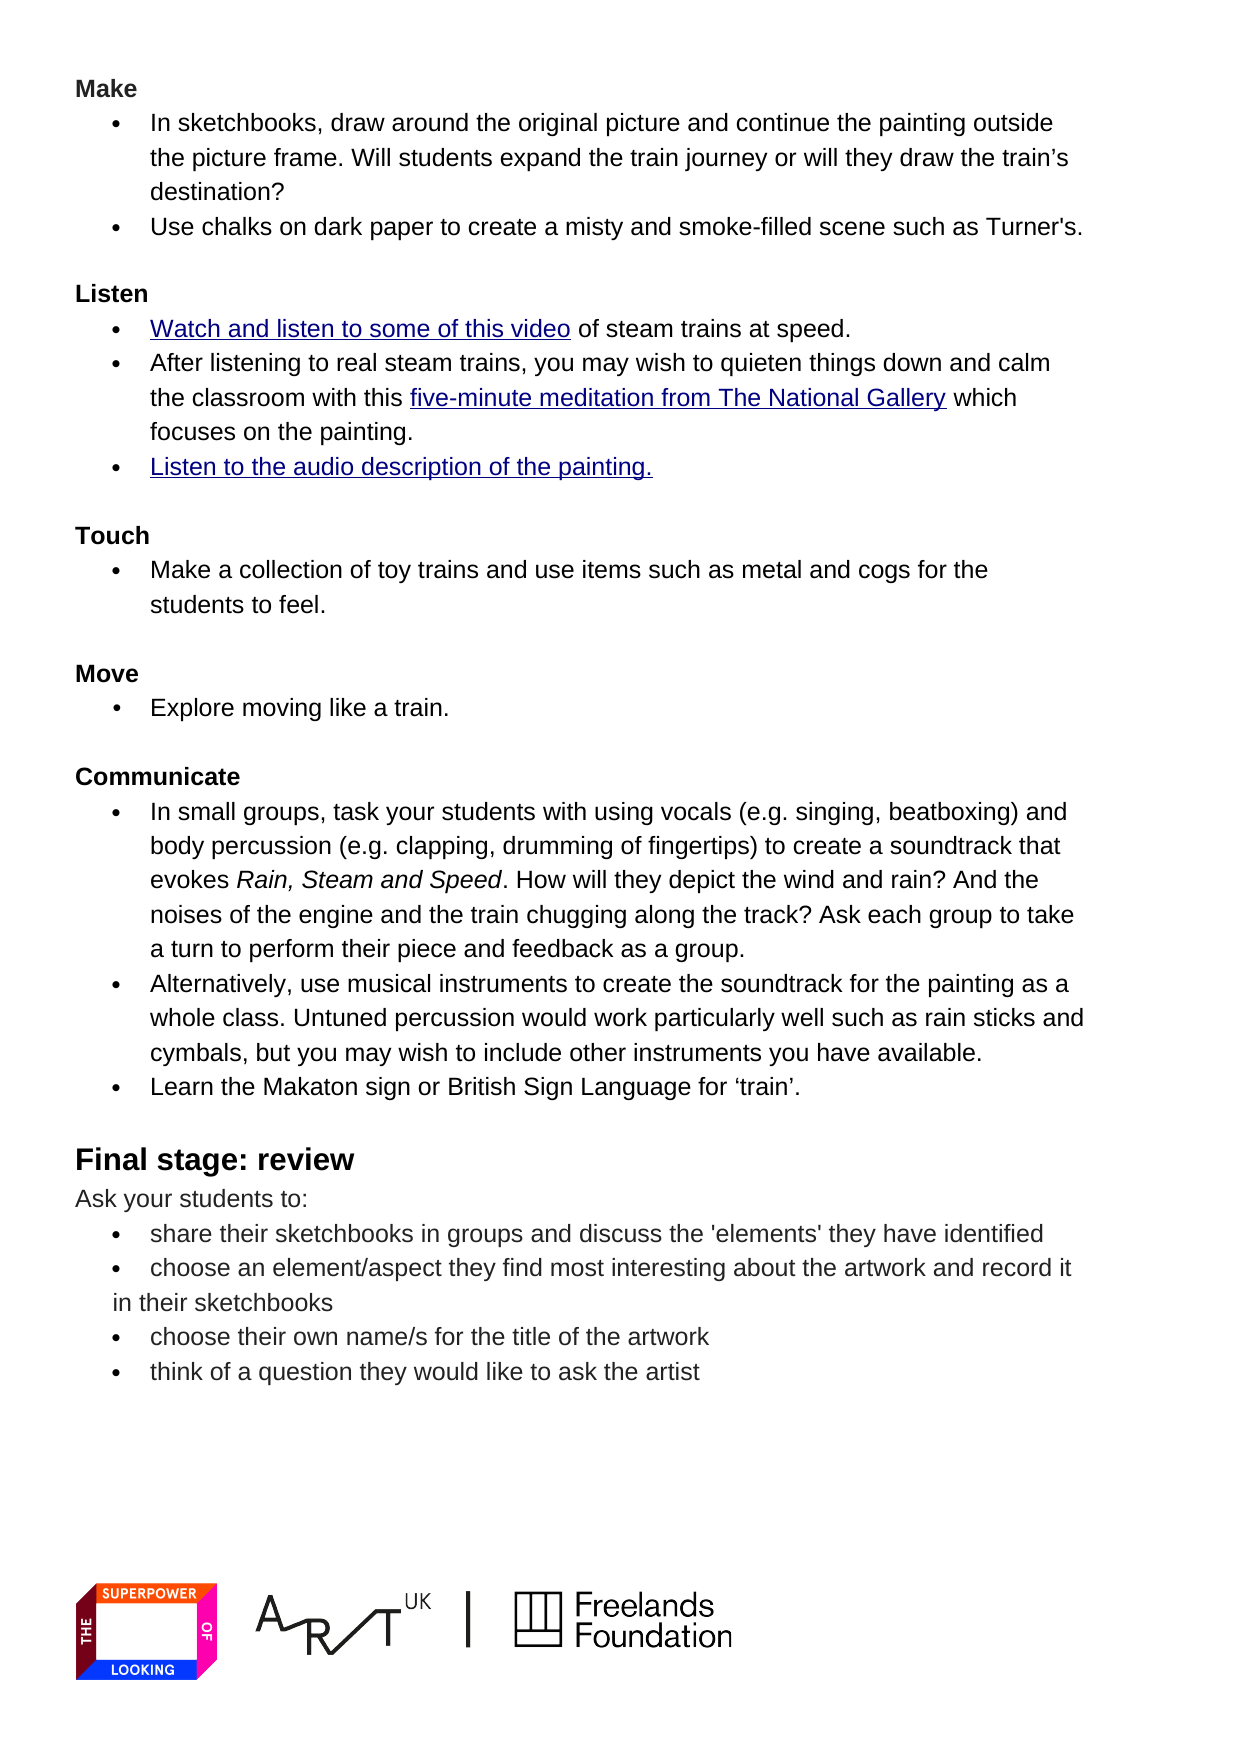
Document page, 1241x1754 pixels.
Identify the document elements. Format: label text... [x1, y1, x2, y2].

text Make [75, 73, 1090, 102]
list Listen to the audio description of the painting. [112, 452, 1090, 515]
list Explore moving like a train. [112, 693, 1090, 722]
list In sketchbooks, draw around the original picture and continue the painting outside the picture frame. Will students expand the train journey or will they draw the train’s destination? [112, 108, 1090, 206]
text Touch [75, 521, 1090, 549]
text Listen [75, 279, 1090, 308]
list choose their own name/s for the title of the artwork [112, 1322, 1090, 1351]
list Alternatively, use musical instruments to create the soundtrack for the painting as a whole class. Untuned percussion would work particularly well such as rain sticks and cymbals, but you may wish to include other instruments you have available. [112, 969, 1090, 1067]
list think of a question they would like to ask the artist [112, 1357, 1090, 1386]
text Communicate [75, 762, 1090, 791]
list Learn the Makaton sign or British Sign Language for ‘train’. [112, 1072, 1090, 1101]
list Make a collection of toy trains and use items such as metal and cogs for the students to feel. [112, 555, 1090, 653]
list In small groups, task your students with using vocals (e.g. singing, beatboxing) and body percussion (e.g. clapping, drumming of fingertips) to create a soundtrack that evokes Rain, Steam and Speed. How will they depict the wind and rain? And the noises of the engine and the train chugging along the track? Ask each group to take a turn to perform their piece and feedback as a group. [112, 796, 1090, 963]
list share their sketchbooks in groups and discuss the 'elements' they have identified [112, 1219, 1090, 1248]
list choose an element/aspect they find most interesting about the artwork and record it in their sketchbooks [112, 1253, 1090, 1317]
list After listening to real steam trains, you may wish to quieten things down and calm the classroom with this five-minute meditation from The National Gallery which focuses on the painting. [112, 348, 1090, 446]
list Watch and listen to some of this video of steam trains at speed. [112, 314, 1090, 342]
text Ask your students to: [75, 1184, 1090, 1213]
list Use chalks on dark paper to create a misty and smoke-filled scene such as Turner's. [112, 211, 1090, 274]
text Move [75, 658, 1090, 687]
text Final stage: review [75, 1141, 1090, 1177]
